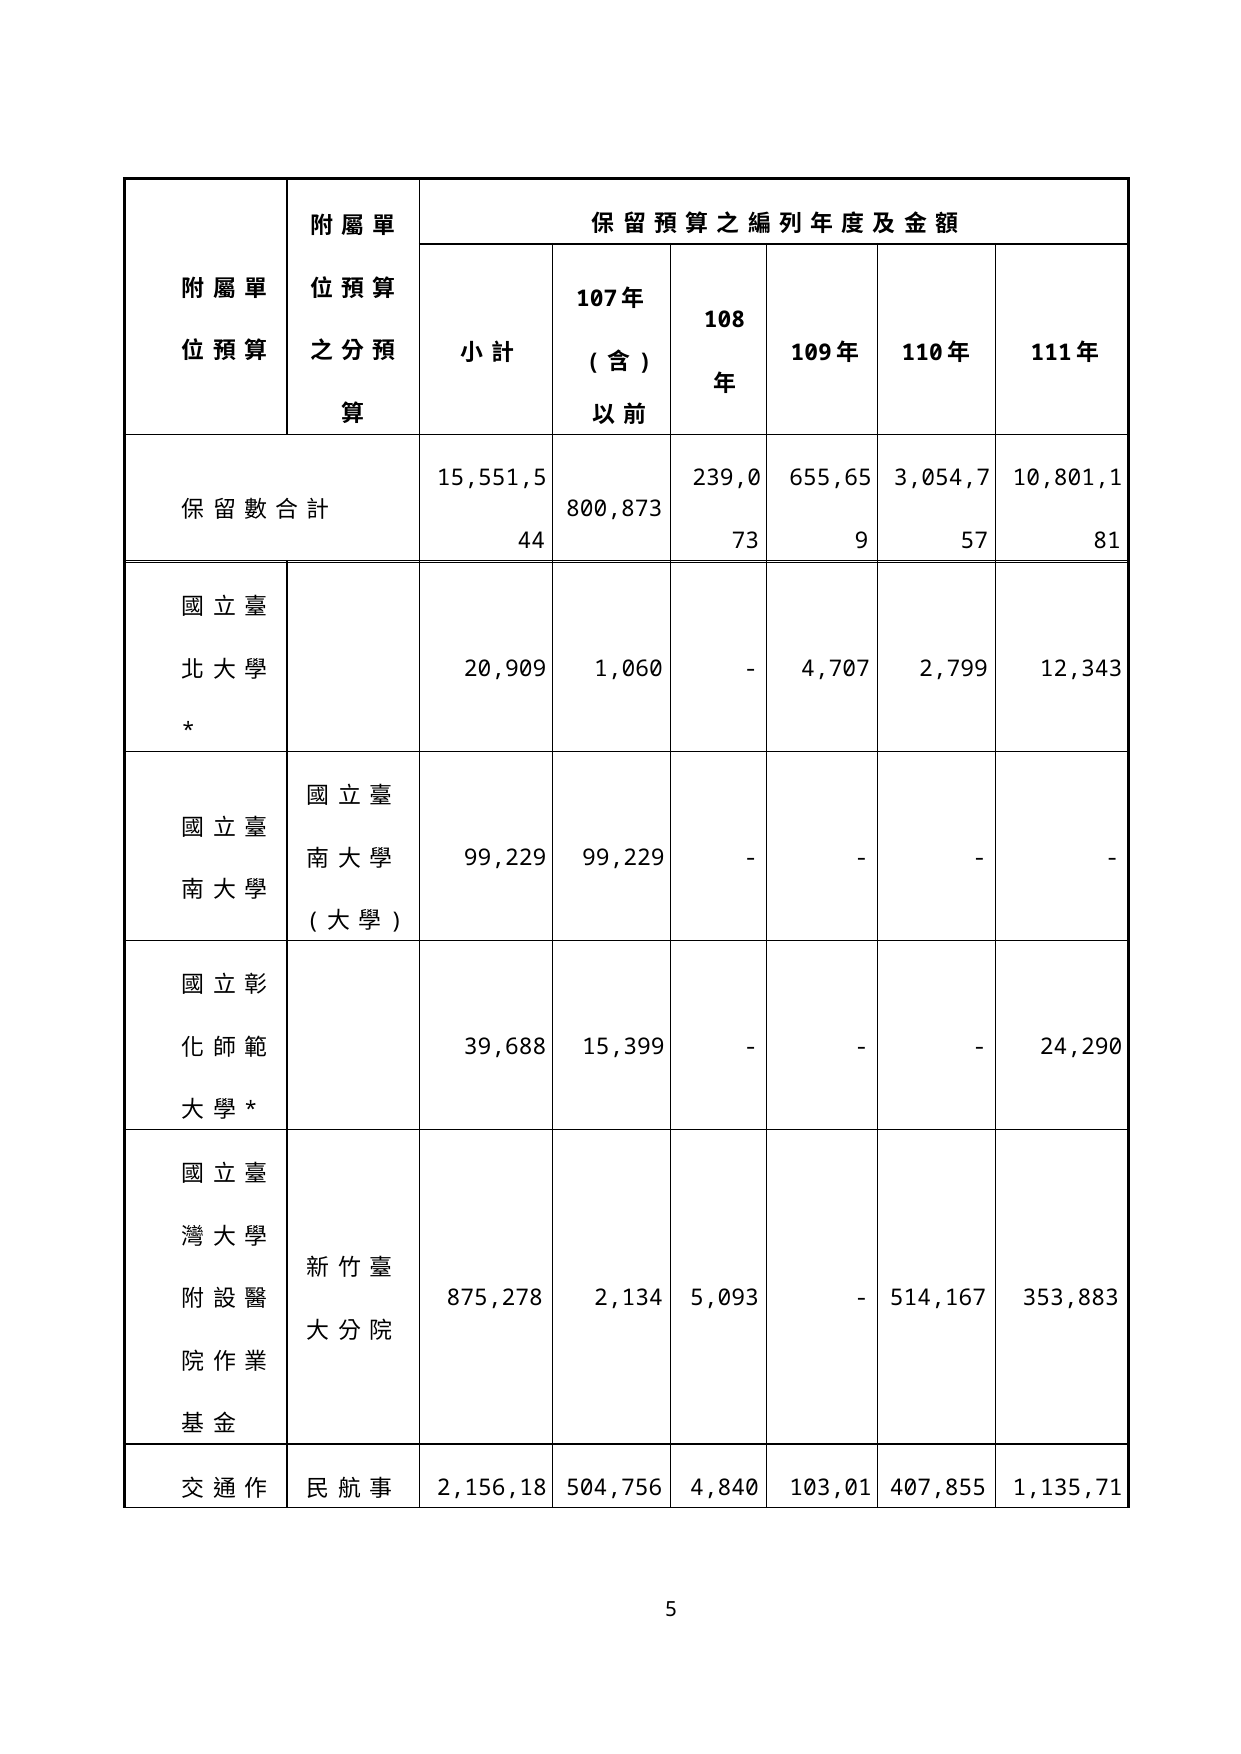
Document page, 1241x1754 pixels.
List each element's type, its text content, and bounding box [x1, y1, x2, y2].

table_cell 12,343 [996, 563, 1127, 751]
table_cell - [996, 752, 1127, 940]
table_cell - [671, 752, 766, 940]
table_cell 353,883 [996, 1130, 1127, 1443]
table_cell 5,093 [671, 1130, 766, 1443]
table_cell - [671, 941, 766, 1129]
table_cell 2,799 [878, 563, 995, 751]
table_cell [288, 563, 419, 751]
table_cell 20,909 [420, 563, 552, 751]
table_cell - [767, 1130, 877, 1443]
table_cell 民航事 [288, 1445, 419, 1507]
table_cell 10,801,181 [996, 435, 1127, 560]
table_header 附屬單位預算之分預算 [288, 180, 419, 433]
table_cell 15,551,544 [420, 435, 552, 560]
table_cell 4,707 [767, 563, 877, 751]
table_cell 國立臺南大學 [126, 752, 286, 940]
table_cell 4,840 [671, 1445, 766, 1507]
table_cell 800,873 [553, 435, 670, 560]
table_cell 407,855 [878, 1445, 995, 1507]
table_cell 3,054,757 [878, 435, 995, 560]
table_cell 110年 [878, 245, 995, 433]
table_cell 國立臺北大學* [126, 563, 286, 751]
table_cell - [878, 752, 995, 940]
table_cell 24,290 [996, 941, 1127, 1129]
table_cell - [767, 941, 877, 1129]
table_cell 504,756 [553, 1445, 670, 1507]
table_cell 39,688 [420, 941, 552, 1129]
table_cell - [671, 563, 766, 751]
table_cell 國立臺南大學(大學) [288, 752, 419, 940]
table_cell 239,073 [671, 435, 766, 560]
table_cell 2,134 [553, 1130, 670, 1443]
table_cell 514,167 [878, 1130, 995, 1443]
table_cell 保留數合計 [126, 435, 419, 560]
table_cell 655,659 [767, 435, 877, 560]
table_cell 小計 [420, 245, 552, 433]
table_cell 875,278 [420, 1130, 552, 1443]
table_cell [288, 941, 419, 1129]
table_cell 1,060 [553, 563, 670, 751]
table_header 附屬單位預算 [126, 180, 286, 433]
table_cell 1,135,71 [996, 1445, 1127, 1507]
table_cell 15,399 [553, 941, 670, 1129]
table_cell 108年 [671, 245, 766, 433]
table_cell 103,01 [767, 1445, 877, 1507]
table_cell 新竹臺大分院 [288, 1130, 419, 1443]
table_cell 109年 [767, 245, 877, 433]
table_cell 國立臺灣大學附設醫院作業基金 [126, 1130, 286, 1443]
table_cell - [878, 941, 995, 1129]
table_cell 國立彰化師範大學* [126, 941, 286, 1129]
table_cell 交通作 [126, 1445, 286, 1507]
table_cell 2,156,18 [420, 1445, 552, 1507]
table_cell 107年(含)以前 [553, 245, 670, 433]
table_header 保留預算之編列年度及金額 [420, 180, 1127, 243]
table_cell 111年 [996, 245, 1127, 433]
table_cell 99,229 [420, 752, 552, 940]
table_cell 99,229 [553, 752, 670, 940]
table_cell - [767, 752, 877, 940]
